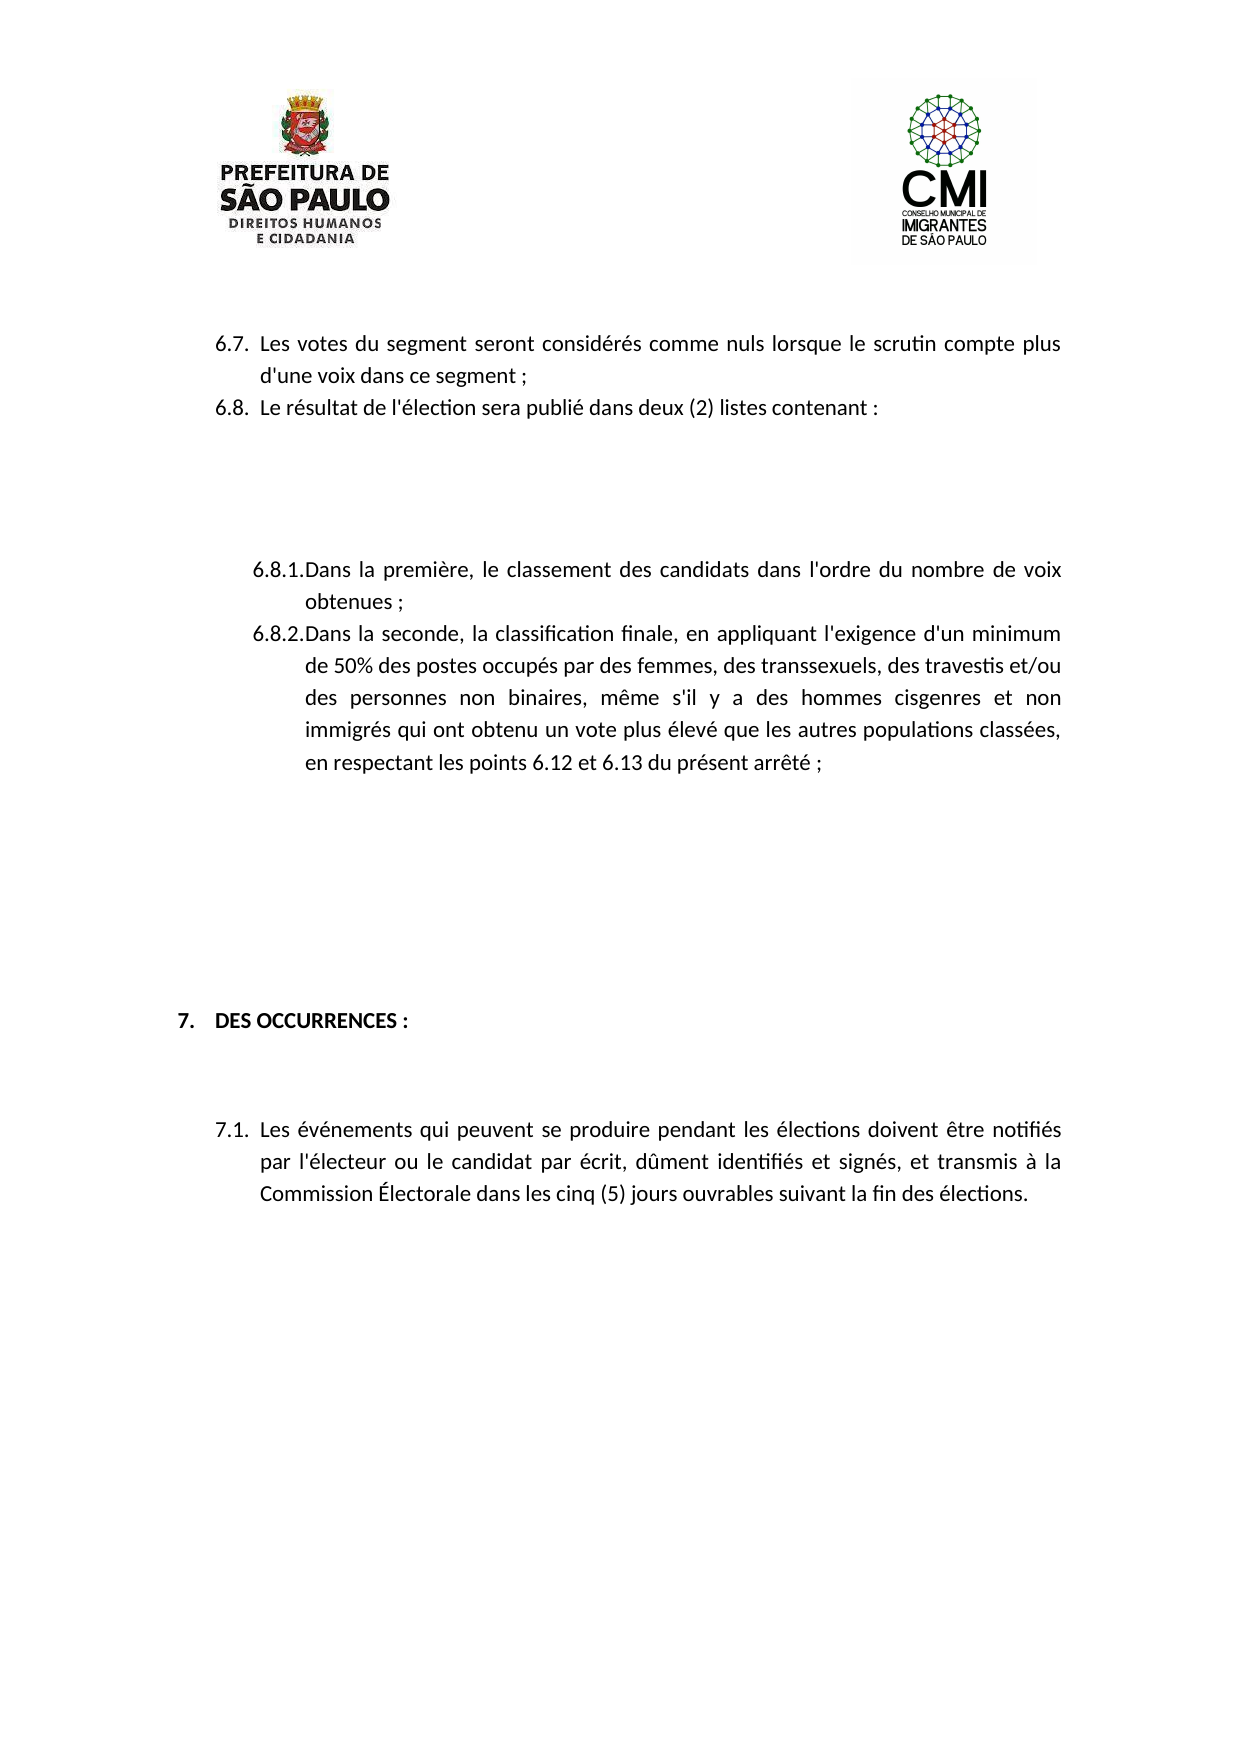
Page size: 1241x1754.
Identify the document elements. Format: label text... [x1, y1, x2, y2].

list Les votes du segment seront considérés comme nuls lorsque le scrutin compte plus d'une voix dans ce segment ; [150, 264, 1128, 329]
picture [851, 78, 1037, 265]
subtitle DES OCCURRENCES : [177, 1006, 1063, 1034]
list Dans la première, le classement des candidats dans l'ordre du nombre de voix obtenues ; [188, 490, 1128, 554]
picture [177, 73, 432, 265]
list Dans la seconde, la classification finale, en appliquant l'exigence d'un minimum de 50% des postes occupés par des femmes, des transsexuels, des travestis et/ou des personnes non binaires, même s'il y a des hommes cisgenres et non immigrés qui ont obtenu un vote plus élevé que les autres populations classées, en respectant les points 6.12 et 6.13 du présent arrêté ; [188, 554, 1128, 840]
list Les événements qui peuvent se produire pendant les élections doivent être notifiés par l'électeur ou le candidat par écrit, dûment identifiés et signés, et transmis à la Commission Électorale dans les cinq (5) jours ouvrables suivant la fin des élections. [150, 1051, 1128, 1272]
list Le résultat de l'élection sera publié dans deux (2) listes contenant : [150, 329, 1128, 486]
